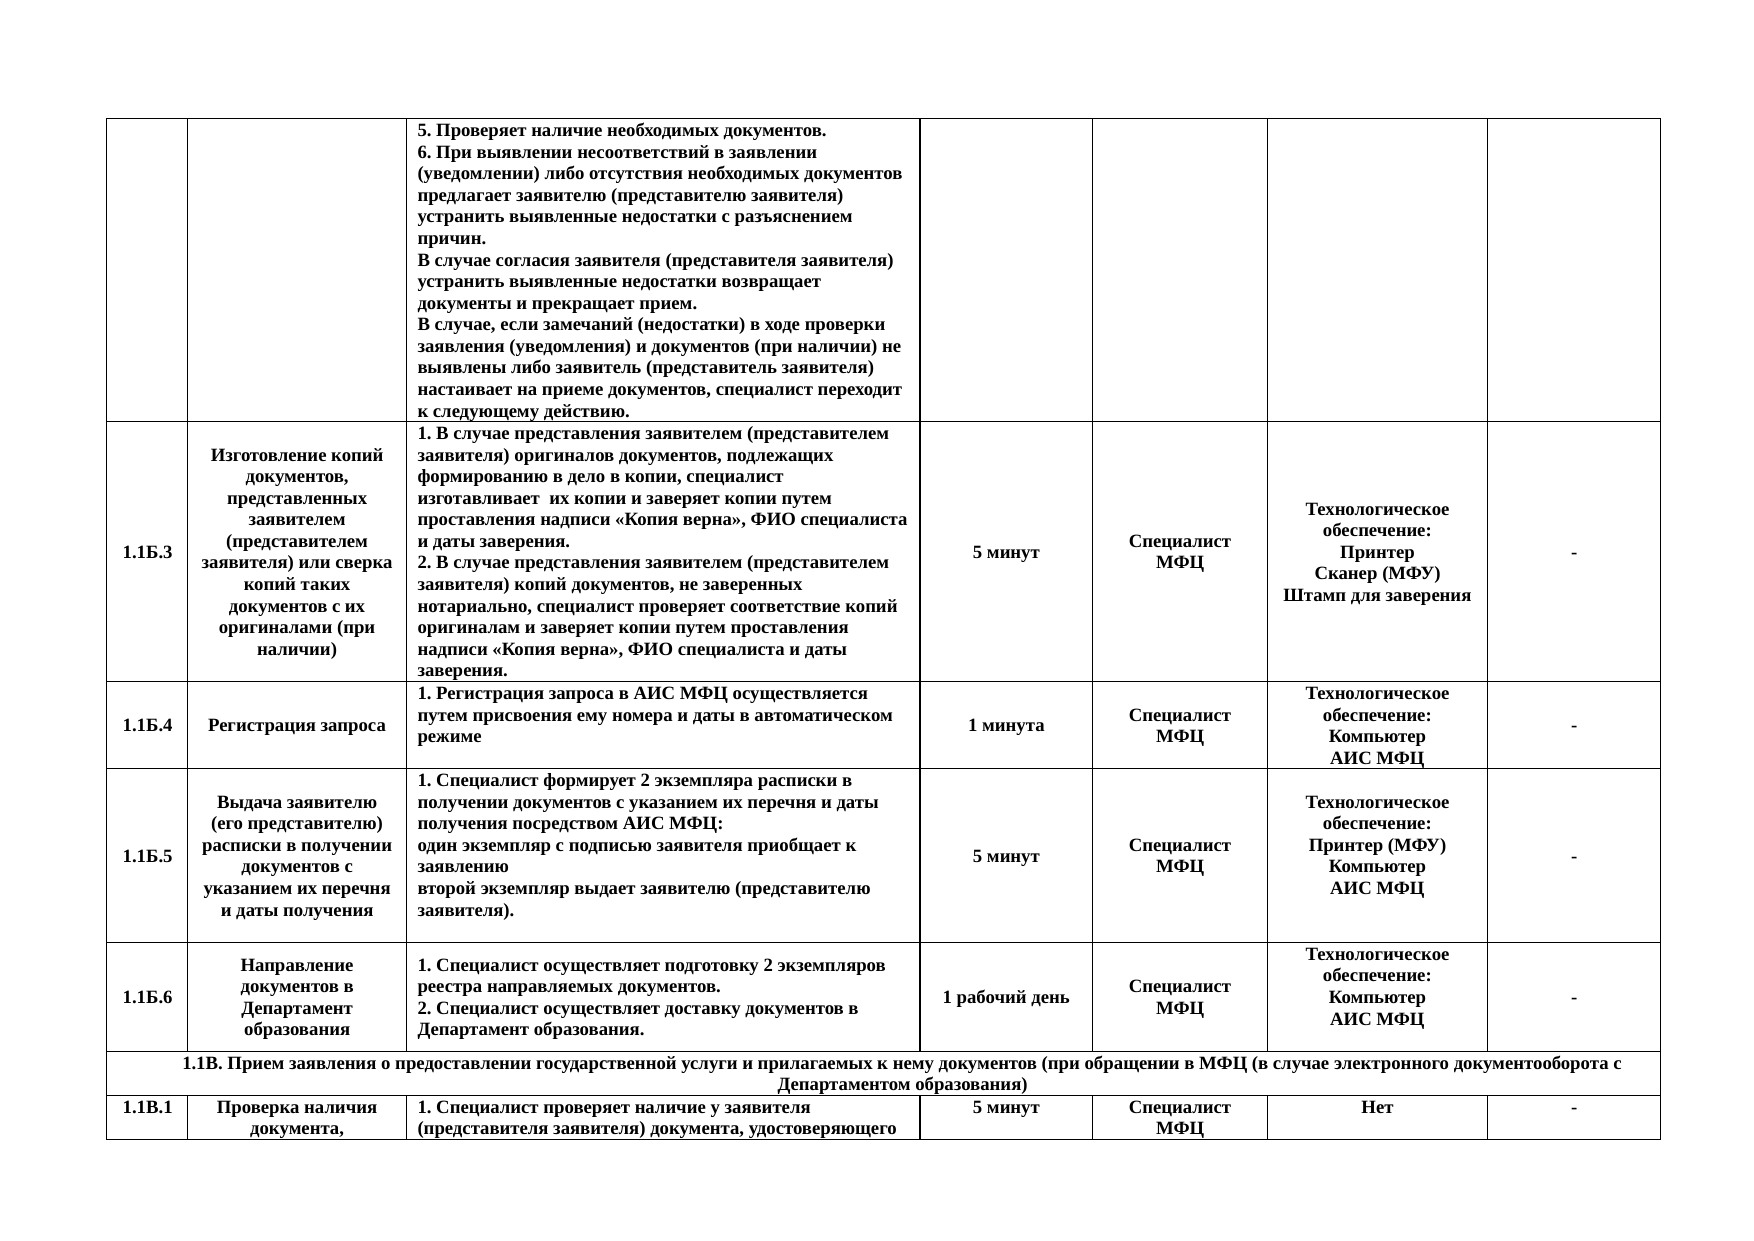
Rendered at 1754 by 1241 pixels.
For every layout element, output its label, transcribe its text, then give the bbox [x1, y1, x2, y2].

table_cell 1. В случае представления заявителем (представителем заявителя) оригиналов документов, подлежащих формированию в дело в копии, специалист изготавливает их копии и заверяет копии путем проставления надписи «Копия верна», ФИО специалиста и даты заверения. 2. В случае представления заявителем (представителем заявителя) копий документов, не заверенных нотариально, специалист проверяет соответствие копий оригиналам и заверяет копии путем проставления надписи «Копия верна», ФИО специалиста и даты заверения. [407, 422, 919, 681]
table_cell 1.1Б.4 [107, 682, 187, 768]
table_cell 5. Проверяет наличие необходимых документов. 6. При выявлении несоответствий в заявлении (уведомлении) либо отсутствия необходимых документов предлагает заявителю (представителю заявителя) устранить выявленные недостатки с разъяснением причин. В случае согласия заявителя (представителя заявителя) устранить выявленные недостатки возвращает документы и прекращает прием. В случае, если замечаний (недостатки) в ходе проверки заявления (уведомления) и документов (при наличии) не выявлены либо заявитель (представитель заявителя) настаивает на приеме документов, специалист переходит к следующему действию. [407, 119, 919, 421]
table_cell 5 минут [921, 769, 1092, 942]
table_cell Направление документов в Департамент образования [188, 943, 406, 1051]
table_cell Проверка наличия документа, [188, 1096, 406, 1139]
table_cell 1 рабочий день [921, 943, 1092, 1051]
table_cell Регистрация запроса [188, 682, 406, 768]
table_cell 1.1В.1 [107, 1096, 187, 1139]
table_cell Специалист МФЦ [1093, 422, 1267, 681]
table_cell [107, 119, 187, 421]
table_cell Специалист МФЦ [1093, 682, 1267, 768]
table_cell Специалист МФЦ [1093, 1096, 1267, 1139]
table_cell [188, 119, 406, 421]
table_cell [1488, 119, 1660, 421]
table_cell 1.1В. Прием заявления о предоставлении государственной услуги и прилагаемых к нему документов (при обращении в МФЦ (в случае электронного документооборота с Департаментом образования) [107, 1052, 1660, 1095]
table_cell 1.1Б.3 [107, 422, 187, 681]
table_cell Технологическое обеспечение: Компьютер АИС МФЦ [1268, 943, 1487, 1051]
table_cell 1. Специалист осуществляет подготовку 2 экземпляров реестра направляемых документов. 2. Специалист осуществляет доставку документов в Департамент образования. [407, 943, 919, 1051]
table_cell 1.1Б.6 [107, 943, 187, 1051]
table_cell 1.1Б.5 [107, 769, 187, 942]
table_cell Технологическое обеспечение: Компьютер АИС МФЦ [1268, 682, 1487, 768]
table_cell - [1488, 943, 1660, 1051]
table_cell Изготовление копий документов, представленных заявителем (представителем заявителя) или сверка копий таких документов с их оригиналами (при наличии) [188, 422, 406, 681]
table_cell Выдача заявителю (его представителю) расписки в получении документов с указанием их перечня и даты получения [188, 769, 406, 942]
table_cell 5 минут [921, 422, 1092, 681]
table_cell Специалист МФЦ [1093, 943, 1267, 1051]
table_cell Нет [1268, 1096, 1487, 1139]
table_cell - [1488, 422, 1660, 681]
table_cell - [1488, 769, 1660, 942]
table_cell Специалист МФЦ [1093, 769, 1267, 942]
table_cell [921, 119, 1092, 421]
table_cell 1. Специалист проверяет наличие у заявителя (представителя заявителя) документа, удостоверяющего [407, 1096, 919, 1139]
table_cell Технологическое обеспечение: Принтер Сканер (МФУ) Штамп для заверения [1268, 422, 1487, 681]
table_cell 5 минут [921, 1096, 1092, 1139]
table_cell - [1488, 682, 1660, 768]
table_cell [1268, 119, 1487, 421]
table_cell [1093, 119, 1267, 421]
table_cell 1. Регистрация запроса в АИС МФЦ осуществляется путем присвоения ему номера и даты в автоматическом режиме [407, 682, 919, 768]
table_cell - [1488, 1096, 1660, 1139]
table_cell 1 минута [921, 682, 1092, 768]
table_cell Технологическое обеспечение: Принтер (МФУ) Компьютер АИС МФЦ [1268, 769, 1487, 942]
table_cell 1. Специалист формирует 2 экземпляра расписки в получении документов с указанием их перечня и даты получения посредством АИС МФЦ: один экземпляр с подписью заявителя приобщает к заявлению второй экземпляр выдает заявителю (представителю заявителя). [407, 769, 919, 942]
